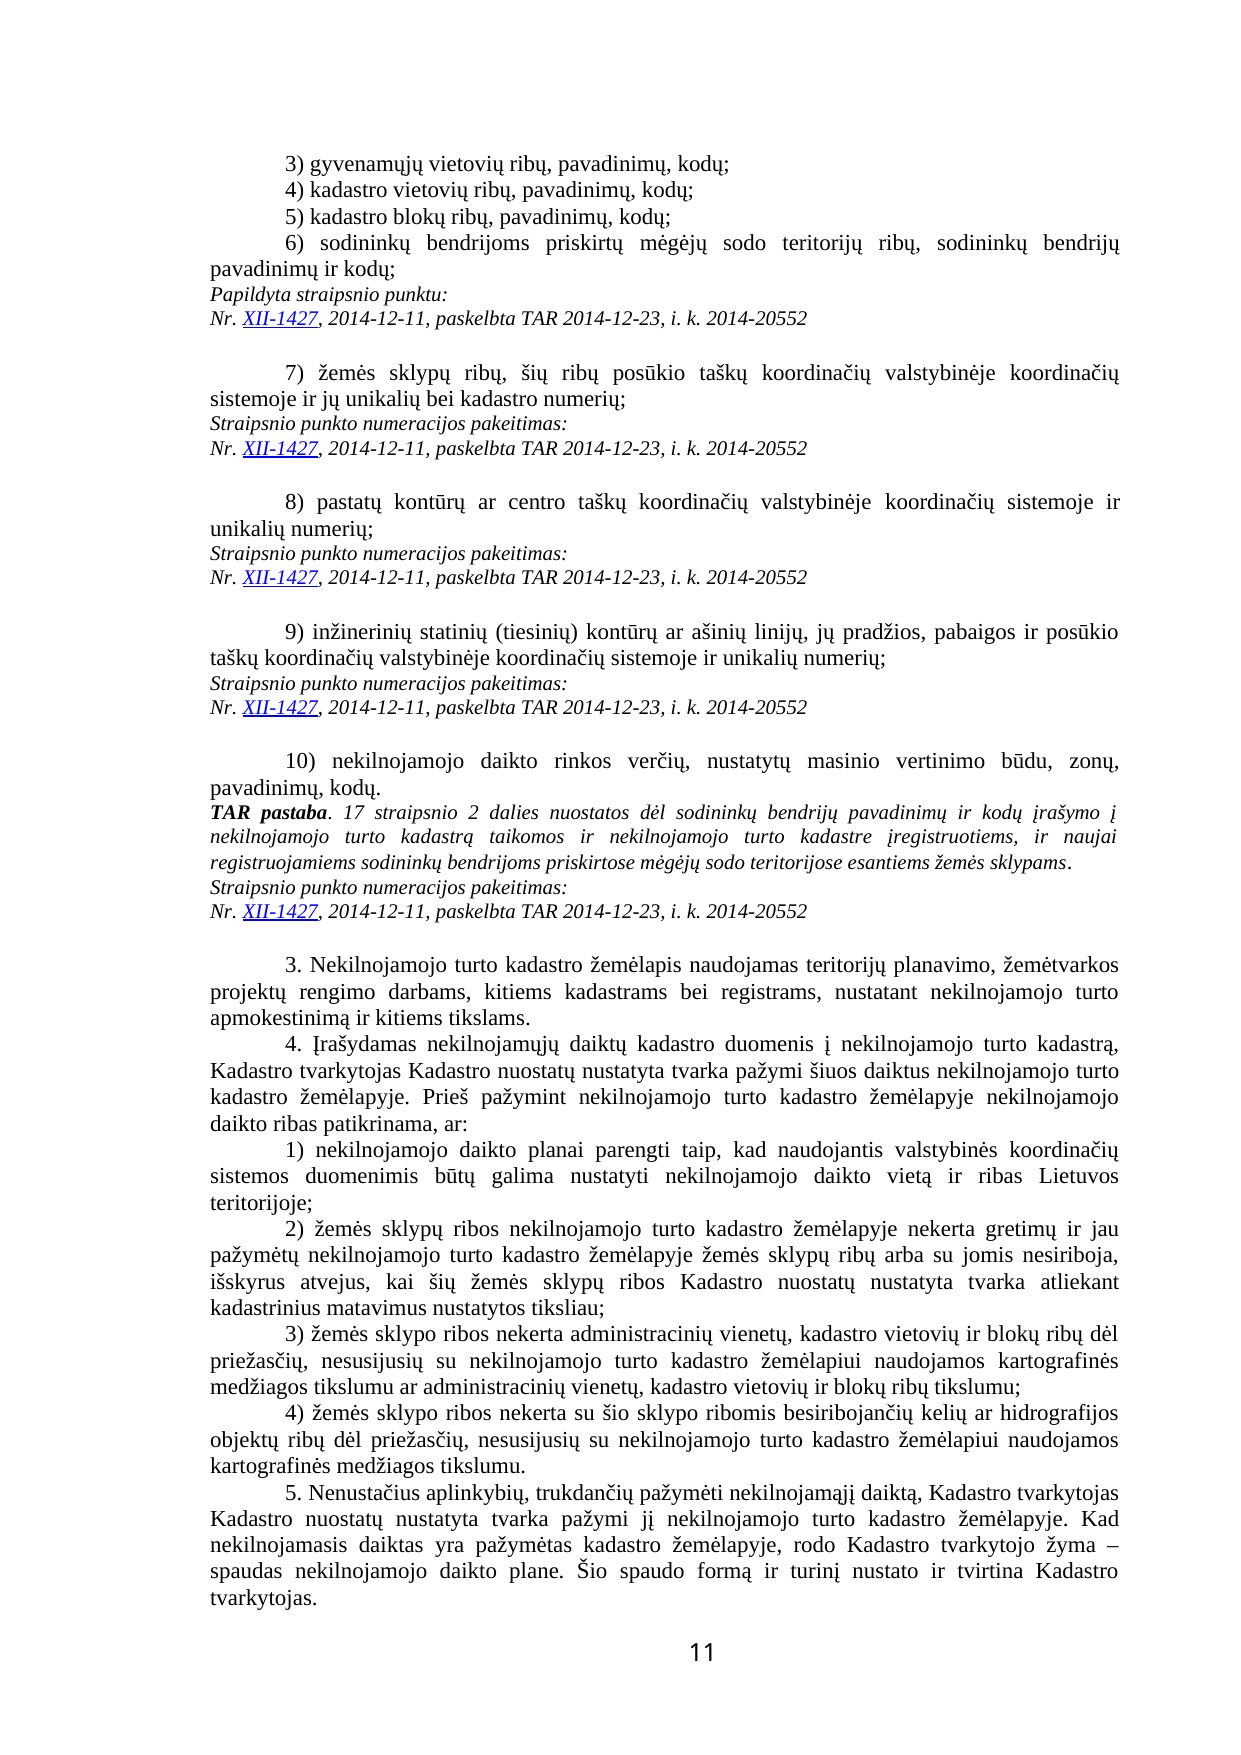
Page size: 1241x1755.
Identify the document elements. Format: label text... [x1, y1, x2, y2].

text 3. Nekilnojamojo turto kadastro žemėlapis naudojamas teritorijų planavimo, žemėtvarkos projektų rengimo darbams, kitiems kadastrams bei registrams, nustatant nekilnojamojo turto apmokestinimą ir kitiems tikslams. [210, 951, 1120, 1031]
text Straipsnio punkto numeracijos pakeitimas: [210, 874, 1120, 899]
text Straipsnio punkto numeracijos pakeitimas: [210, 541, 1120, 565]
text 4) žemės sklypo ribos nekerta su šio sklypo ribomis besiribojančių kelių ar hidrografijos objektų ribų dėl priežasčių, nesusijusių su nekilnojamojo turto kadastro žemėlapiui naudojamos kartografinės medžiagos tikslumu. [210, 1399, 1120, 1478]
text 6) sodininkų bendrijoms priskirtų mėgėjų sodo teritorijų ribų, sodininkų bendrijų pavadinimų ir kodų; [210, 229, 1120, 282]
text 5) kadastro blokų ribų, pavadinimų, kodų; [210, 203, 1120, 229]
text Nr. XII-1427, 2014-12-11, paskelbta TAR 2014-12-23, i. k. 2014-20552 [210, 899, 1120, 923]
text 3) žemės sklypo ribos nekerta administracinių vienetų, kadastro vietovių ir blokų ribų dėl priežasčių, nesusijusių su nekilnojamojo turto kadastro žemėlapiui naudojamos kartografinės medžiagos tikslumu ar administracinių vienetų, kadastro vietovių ir blokų ribų tikslumu; [210, 1320, 1120, 1399]
text Nr. XII-1427, 2014-12-11, paskelbta TAR 2014-12-23, i. k. 2014-20552 [210, 435, 1120, 459]
text 2) žemės sklypų ribos nekilnojamojo turto kadastro žemėlapyje nekerta gretimų ir jau pažymėtų nekilnojamojo turto kadastro žemėlapyje žemės sklypų ribų arba su jomis nesiriboja, išskyrus atvejus, kai šių žemės sklypų ribos Kadastro nuostatų nustatyta tvarka atliekant kadastrinius matavimus nustatytos tiksliau; [210, 1215, 1120, 1320]
text Papildyta straipsnio punktu: [210, 282, 1120, 306]
text Nr. XII-1427, 2014-12-11, paskelbta TAR 2014-12-23, i. k. 2014-20552 [210, 694, 1120, 719]
text Straipsnio punkto numeracijos pakeitimas: [210, 671, 1120, 694]
text 4) kadastro vietovių ribų, pavadinimų, kodų; [210, 176, 1120, 203]
text Nr. XII-1427, 2014-12-11, paskelbta TAR 2014-12-23, i. k. 2014-20552 [210, 565, 1120, 589]
text 1) nekilnojamojo daikto planai parengti taip, kad naudojantis valstybinės koordinačių sistemos duomenimis būtų galima nustatyti nekilnojamojo daikto vietą ir ribas Lietuvos teritorijoje; [210, 1136, 1120, 1215]
text Straipsnio punkto numeracijos pakeitimas: [210, 411, 1120, 435]
text 8) pastatų kontūrų ar centro taškų koordinačių valstybinėje koordinačių sistemoje ir unikalių numerių; [210, 488, 1120, 541]
text 9) inžinerinių statinių (tiesinių) kontūrų ar ašinių linijų, jų pradžios, pabaigos ir posūkio taškų koordinačių valstybinėje koordinačių sistemoje ir unikalių numerių; [210, 618, 1120, 671]
text 4. Įrašydamas nekilnojamųjų daiktų kadastro duomenis į nekilnojamojo turto kadastrą, Kadastro tvarkytojas Kadastro nuostatų nustatyta tvarka pažymi šiuos daiktus nekilnojamojo turto kadastro žemėlapyje. Prieš pažymint nekilnojamojo turto kadastro žemėlapyje nekilnojamojo daikto ribas patikrinama, ar: [210, 1031, 1120, 1136]
text 7) žemės sklypų ribų, šių ribų posūkio taškų koordinačių valstybinėje koordinačių sistemoje ir jų unikalių bei kadastro numerių; [210, 359, 1120, 411]
text 10) nekilnojamojo daikto rinkos verčių, nustatytų masinio vertinimo būdu, zonų, pavadinimų, kodų. [210, 747, 1120, 800]
text TAR pastaba. 17 straipsnio 2 dalies nuostatos dėl sodininkų bendrijų pavadinimų ir kodų įrašymo į nekilnojamojo turto kadastrą taikomos ir nekilnojamojo turto kadastre įregistruotiems, ir naujai registruojamiems sodininkų bendrijoms priskirtose mėgėjų sodo teritorijose esantiems žemės sklypams. [210, 800, 1120, 874]
text Nr. XII-1427, 2014-12-11, paskelbta TAR 2014-12-23, i. k. 2014-20552 [210, 306, 1120, 330]
text 3) gyvenamųjų vietovių ribų, pavadinimų, kodų; [210, 150, 1120, 176]
text 5. Nenustačius aplinkybių, trukdančių pažymėti nekilnojamąjį daiktą, Kadastro tvarkytojas Kadastro nuostatų nustatyta tvarka pažymi jį nekilnojamojo turto kadastro žemėlapyje. Kad nekilnojamasis daiktas yra pažymėtas kadastro žemėlapyje, rodo Kadastro tvarkytojo žyma – spaudas nekilnojamojo daikto plane. Šio spaudo formą ir turinį nustato ir tvirtina Kadastro tvarkytojas. [210, 1478, 1120, 1610]
